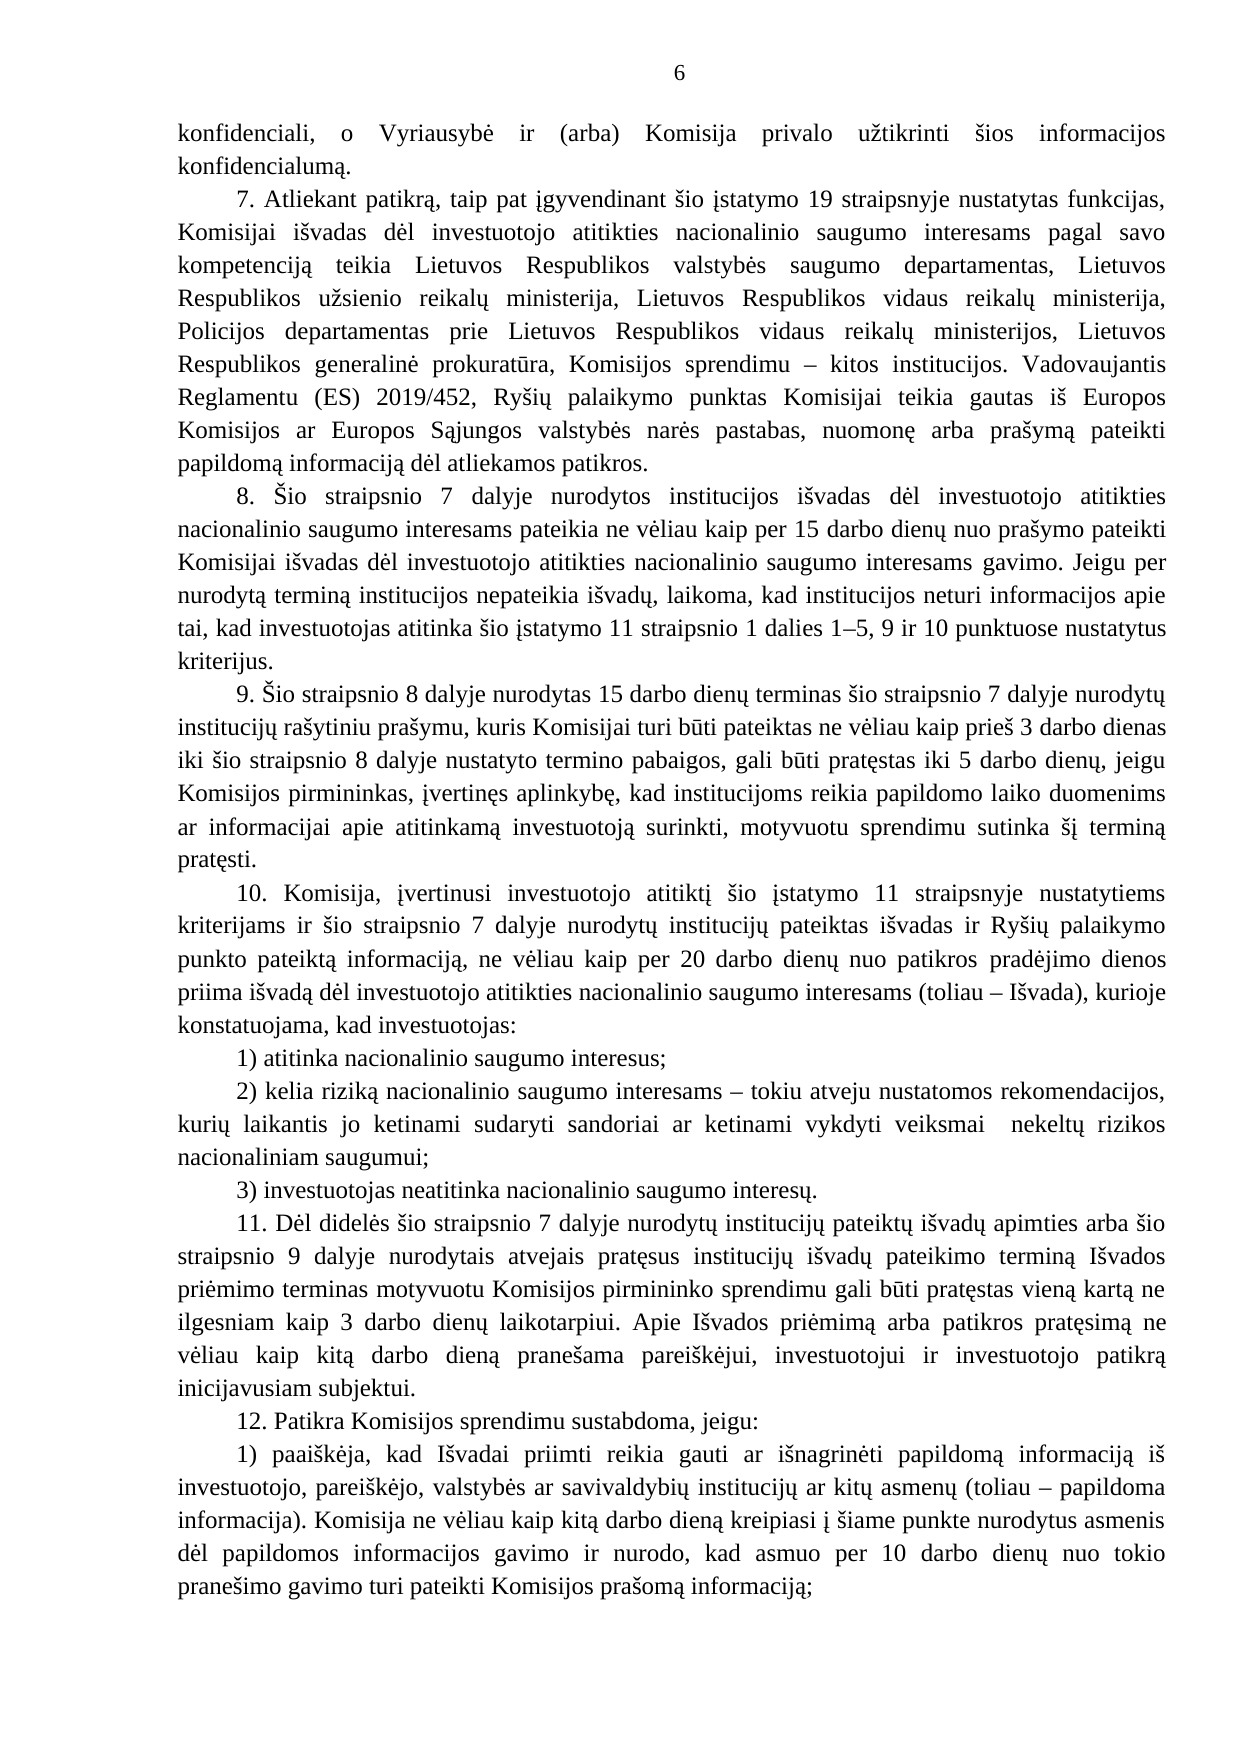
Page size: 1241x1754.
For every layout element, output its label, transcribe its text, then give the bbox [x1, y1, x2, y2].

text 11. Dėl didelės šio straipsnio 7 dalyje nurodytų institucijų pateiktų išvadų apimties arba šio straipsnio 9 dalyje nurodytais atvejais pratęsus institucijų išvadų pateikimo terminą Išvados priėmimo terminas motyvuotu Komisijos pirmininko sprendimu gali būti pratęstas vieną kartą ne ilgesniam kaip 3 darbo dienų laikotarpiui. Apie Išvados priėmimą arba patikros pratęsimą ne vėliau kaip kitą darbo dieną pranešama pareiškėjui, investuotojui ir investuotojo patikrą inicijavusiam subjektui. [177, 1208, 1167, 1402]
text 1) paaiškėja, kad Išvadai priimti reikia gauti ar išnagrinėti papildomą informaciją iš investuotojo, pareiškėjo, valstybės ar savivaldybių institucijų ar kitų asmenų (toliau – papildoma informacija). Komisija ne vėliau kaip kitą darbo dieną kreipiasi į šiame punkte nurodytus asmenis dėl papildomos informacijos gavimo ir nurodo, kad asmuo per 10 darbo dienų nuo tokio pranešimo gavimo turi pateikti Komisijos prašomą informaciją; [177, 1439, 1167, 1600]
text 7. Atliekant patikrą, taip pat įgyvendinant šio įstatymo 19 straipsnyje nustatytas funkcijas, Komisijai išvadas dėl investuotojo atitikties nacionalinio saugumo interesams pagal savo kompetenciją teikia Lietuvos Respublikos valstybės saugumo departamentas, Lietuvos Respublikos užsienio reikalų ministerija, Lietuvos Respublikos vidaus reikalų ministerija, Policijos departamentas prie Lietuvos Respublikos vidaus reikalų ministerijos, Lietuvos Respublikos generalinė prokuratūra, Komisijos sprendimu – kitos institucijos. Vadovaujantis Reglamentu (ES) 2019/452, Ryšių palaikymo punktas Komisijai teikia gautas iš Europos Komisijos ar Europos Sąjungos valstybės narės pastabas, nuomonę arba prašymą pateikti papildomą informaciją dėl atliekamos patikros. [177, 184, 1167, 477]
text 8. Šio straipsnio 7 dalyje nurodytos institucijos išvadas dėl investuotojo atitikties nacionalinio saugumo interesams pateikia ne vėliau kaip per 15 darbo dienų nuo prašymo pateikti Komisijai išvadas dėl investuotojo atitikties nacionalinio saugumo interesams gavimo. Jeigu per nurodytą terminą institucijos nepateikia išvadų, laikoma, kad institucijos neturi informacijos apie tai, kad investuotojas atitinka šio įstatymo 11 straipsnio 1 dalies 1–5, 9 ir 10 punktuose nustatytus kriterijus. [177, 481, 1167, 675]
text 10. Komisija, įvertinusi investuotojo atitiktį šio įstatymo 11 straipsnyje nustatytiems kriterijams ir šio straipsnio 7 dalyje nurodytų institucijų pateiktas išvadas ir Ryšių palaikymo punkto pateiktą informaciją, ne vėliau kaip per 20 darbo dienų nuo patikros pradėjimo dienos priima išvadą dėl investuotojo atitikties nacionalinio saugumo interesams (toliau – Išvada), kurioje konstatuojama, kad investuotojas: [177, 878, 1167, 1038]
text konfidenciali, o Vyriausybė ir (arba) Komisija privalo užtikrinti šios informacijos konfidencialumą. [177, 118, 1167, 180]
text 1) atitinka nacionalinio saugumo interesus; [177, 1043, 1167, 1071]
text 2) kelia riziką nacionalinio saugumo interesams – tokiu atveju nustatomos rekomendacijos, kurių laikantis jo ketinami sudaryti sandoriai ar ketinami vykdyti veiksmai nekeltų rizikos nacionaliniam saugumui; [177, 1076, 1167, 1171]
text 12. Patikra Komisijos sprendimu sustabdoma, jeigu: [177, 1406, 1167, 1435]
text 3) investuotojas neatitinka nacionalinio saugumo interesų. [177, 1175, 1167, 1203]
text 9. Šio straipsnio 8 dalyje nurodytas 15 darbo dienų terminas šio straipsnio 7 dalyje nurodytų institucijų rašytiniu prašymu, kuris Komisijai turi būti pateiktas ne vėliau kaip prieš 3 darbo dienas iki šio straipsnio 8 dalyje nustatyto termino pabaigos, gali būti pratęstas iki 5 darbo dienų, jeigu Komisijos pirmininkas, įvertinęs aplinkybę, kad institucijoms reikia papildomo laiko duomenims ar informacijai apie atitinkamą investuotoją surinkti, motyvuotu sprendimu sutinka šį terminą pratęsti. [177, 679, 1167, 873]
